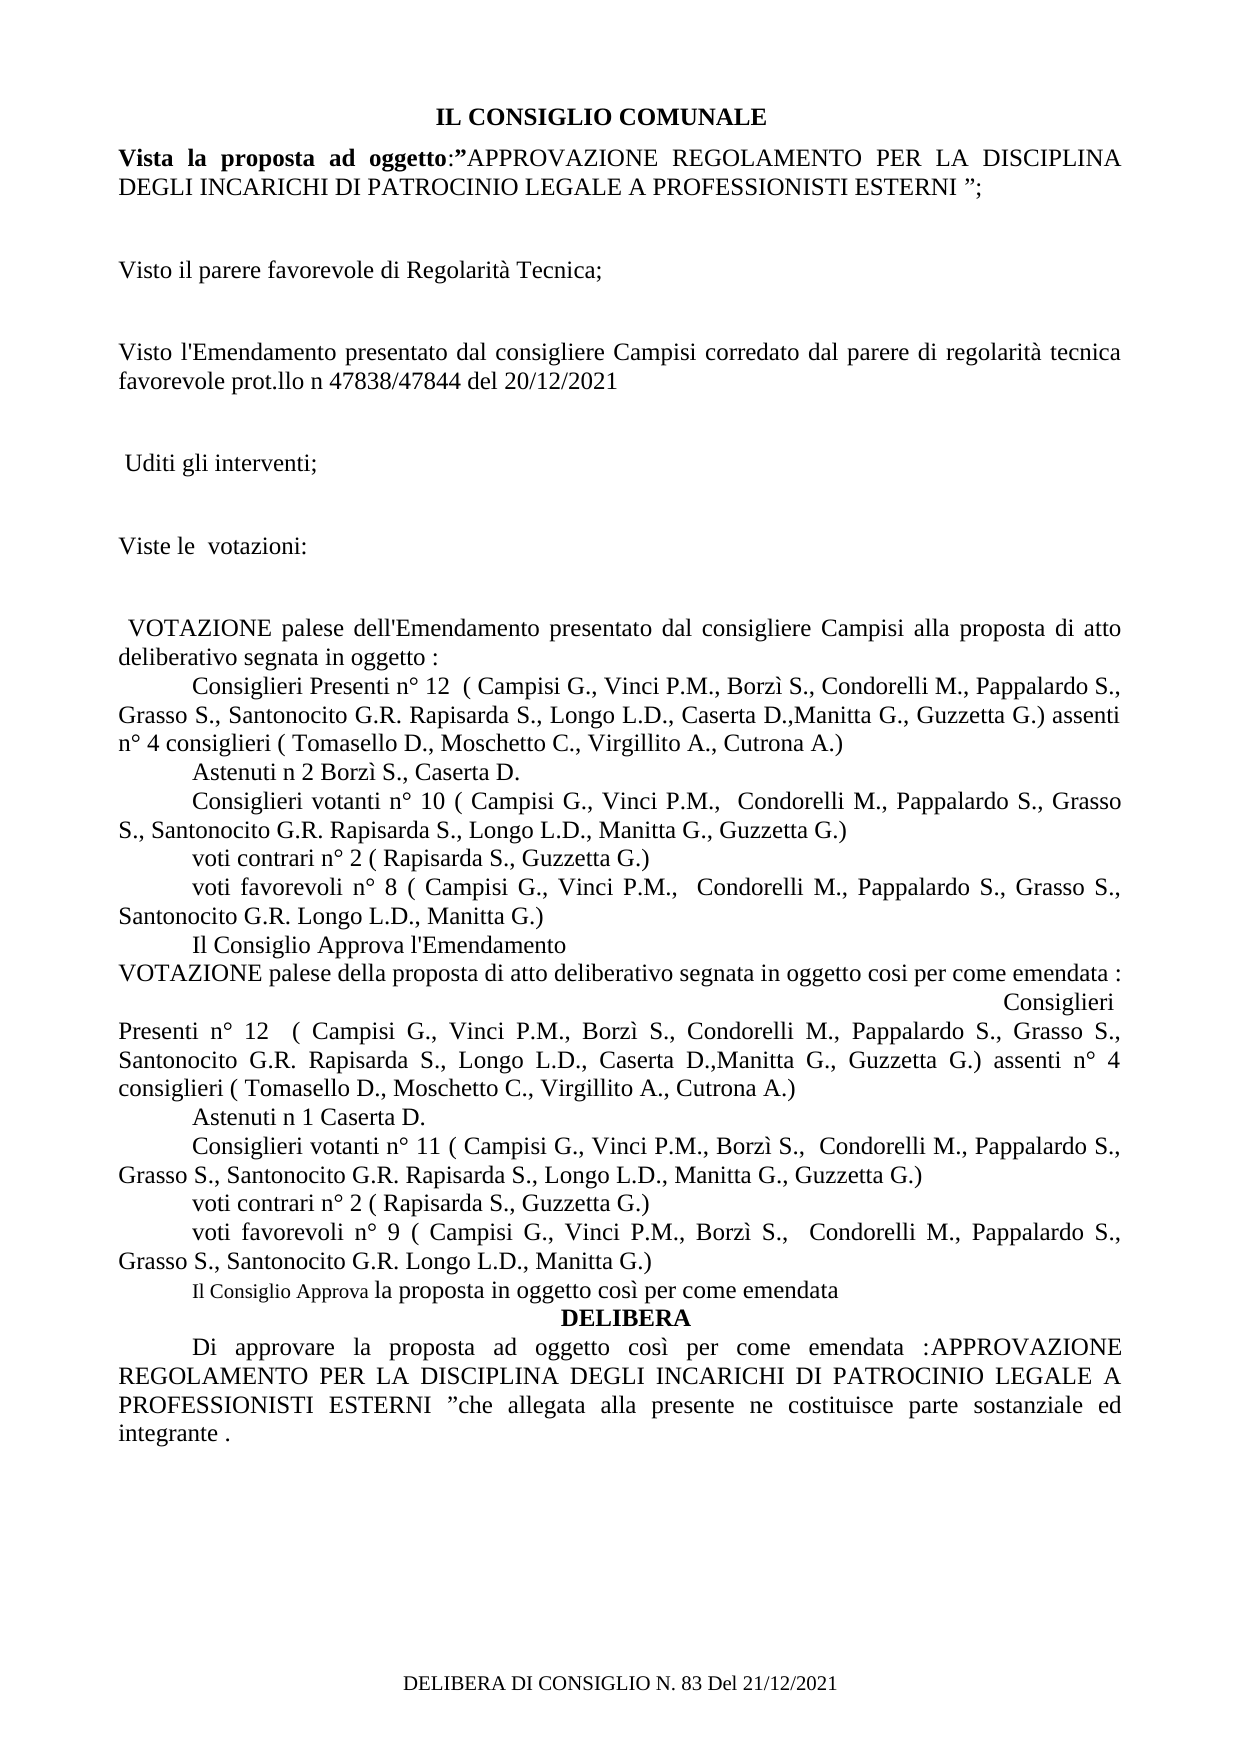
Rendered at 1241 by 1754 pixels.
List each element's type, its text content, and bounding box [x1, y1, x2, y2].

text Visto l'Emendamento presentato dal consigliere Campisi corredato dal parere di regolarità tecnica favorevole prot.llo n 47838/47844 del 20/12/2021 [118, 337, 1122, 395]
text Visto il parere favorevole di Regolarità Tecnica; [118, 255, 1122, 283]
text Viste le votazioni: [118, 531, 1122, 560]
text Vista la proposta ad oggetto:”APPROVAZIONE REGOLAMENTO PER LA DISCIPLINA DEGLI INCARICHI DI PATROCINIO LEGALE A PROFESSIONISTI ESTERNI ”; [118, 143, 1122, 201]
text IL CONSIGLIO COMUNALE [118, 102, 1122, 131]
text Uditi gli interventi; [118, 448, 1122, 477]
text VOTAZIONE palese dell'Emendamento presentato dal consigliere Campisi alla proposta di atto deliberativo segnata in oggetto : Consiglieri Presenti n° 12 ( Campisi G., Vinci P.M., Borzì S., Condorelli M., Pappalardo S., Grasso S., Santonocito G.R. Rapisarda S., Longo L.D., Caserta D.,Manitta G., Guzzetta G.) assenti n° 4 consiglieri ( Tomasello D., Moschetto C., Virgillito A., Cutrona A.) Astenuti n 2 Borzì S., Caserta D. Consiglieri votanti n° 10 ( Campisi G., Vinci P.M., Condorelli M., Pappalardo S., Grasso S., Santonocito G.R. Rapisarda S., Longo L.D., Manitta G., Guzzetta G.) voti contrari n° 2 ( Rapisarda S., Guzzetta G.) voti favorevoli n° 8 ( Campisi G., Vinci P.M., Condorelli M., Pappalardo S., Grasso S., Santonocito G.R. Longo L.D., Manitta G.) Il Consiglio Approva l'Emendamento VOTAZIONE palese della proposta di atto deliberativo segnata in oggetto cosi per come emendata : Consiglieri Presenti n° 12 ( Campisi G., Vinci P.M., Borzì S., Condorelli M., Pappalardo S., Grasso S., Santonocito G.R. Rapisarda S., Longo L.D., Caserta D.,Manitta G., Guzzetta G.) assenti n° 4 consiglieri ( Tomasello D., Moschetto C., Virgillito A., Cutrona A.) Astenuti n 1 Caserta D. Consiglieri votanti n° 11 ( Campisi G., Vinci P.M., Borzì S., Condorelli M., Pappalardo S., Grasso S., Santonocito G.R. Rapisarda S., Longo L.D., Manitta G., Guzzetta G.) voti contrari n° 2 ( Rapisarda S., Guzzetta G.) voti favorevoli n° 9 ( Campisi G., Vinci P.M., Borzì S., Condorelli M., Pappalardo S., Grasso S., Santonocito G.R. Longo L.D., Manitta G.) Il Consiglio Approva la proposta in oggetto così per come emendata DELIBERA Di approvare la proposta ad oggetto così per come emendata :APPROVAZIONE REGOLAMENTO PER LA DISCIPLINA DEGLI INCARICHI DI PATROCINIO LEGALE A PROFESSIONISTI ESTERNI ”che allegata alla presente ne costituisce parte sostanziale ed integrante . [118, 613, 1122, 1447]
